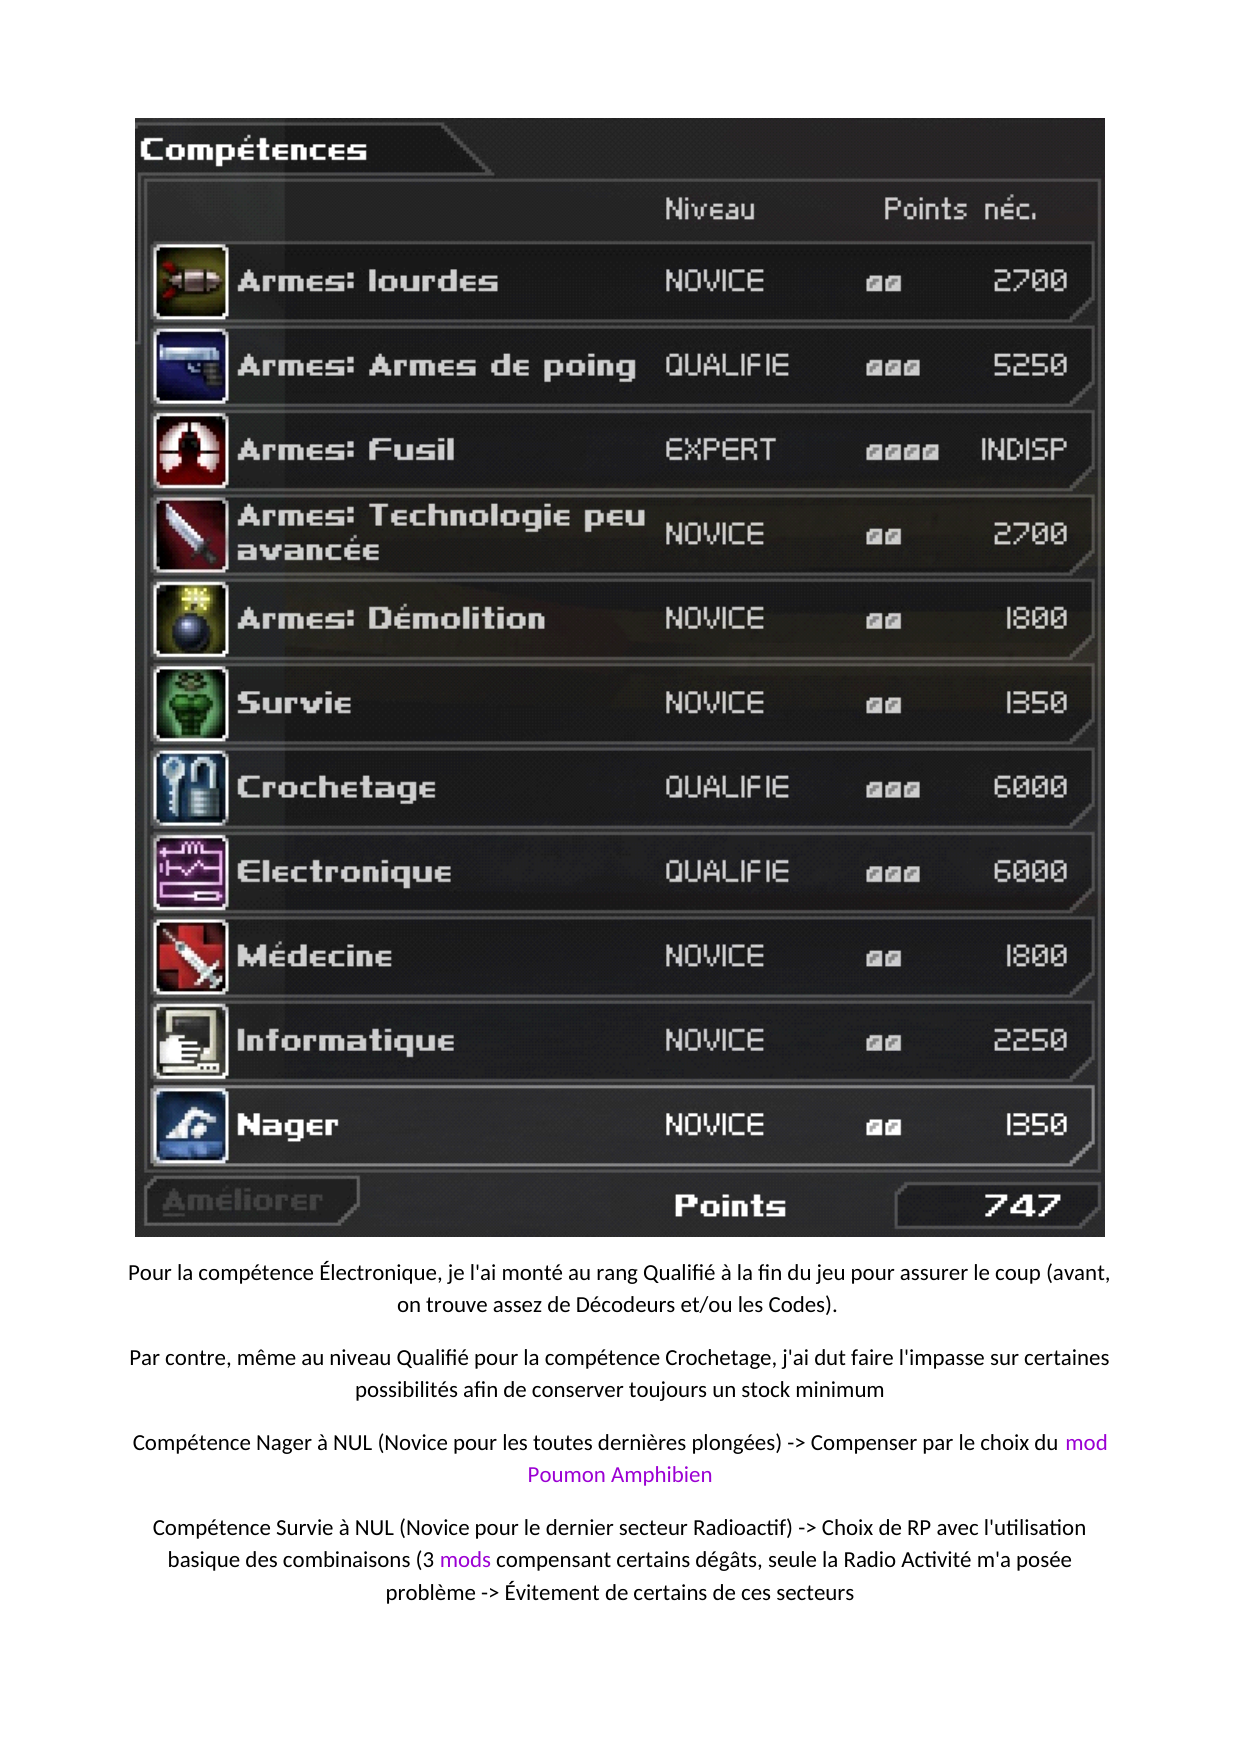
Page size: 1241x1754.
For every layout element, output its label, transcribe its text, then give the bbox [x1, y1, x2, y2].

text Pour la compétence Électronique, je l'ai monté au rang Qualifié à la fin du jeu pour assurer le coup (avant, on trouve assez de Décodeurs et/ou les Codes). [118, 1258, 1122, 1318]
text Compétence Survie à NUL (Novice pour le dernier secteur Radioactif) -> Choix de RP avec l'utilisation basique des combinaisons (3 mods compensant certains dégâts, seule la Radio Activité m'a posée problème -> Évitement de certains de ces secteurs [118, 1513, 1122, 1606]
text Par contre, même au niveau Qualifié pour la compétence Crochetage, j'ai dut faire l'impasse sur certaines possibilités afin de conserver toujours un stock minimum [118, 1343, 1122, 1403]
text Compétence Nager à NUL (Novice pour les toutes dernières plongées) -> Compenser par le choix du mod Poumon Amphibien [118, 1428, 1122, 1488]
